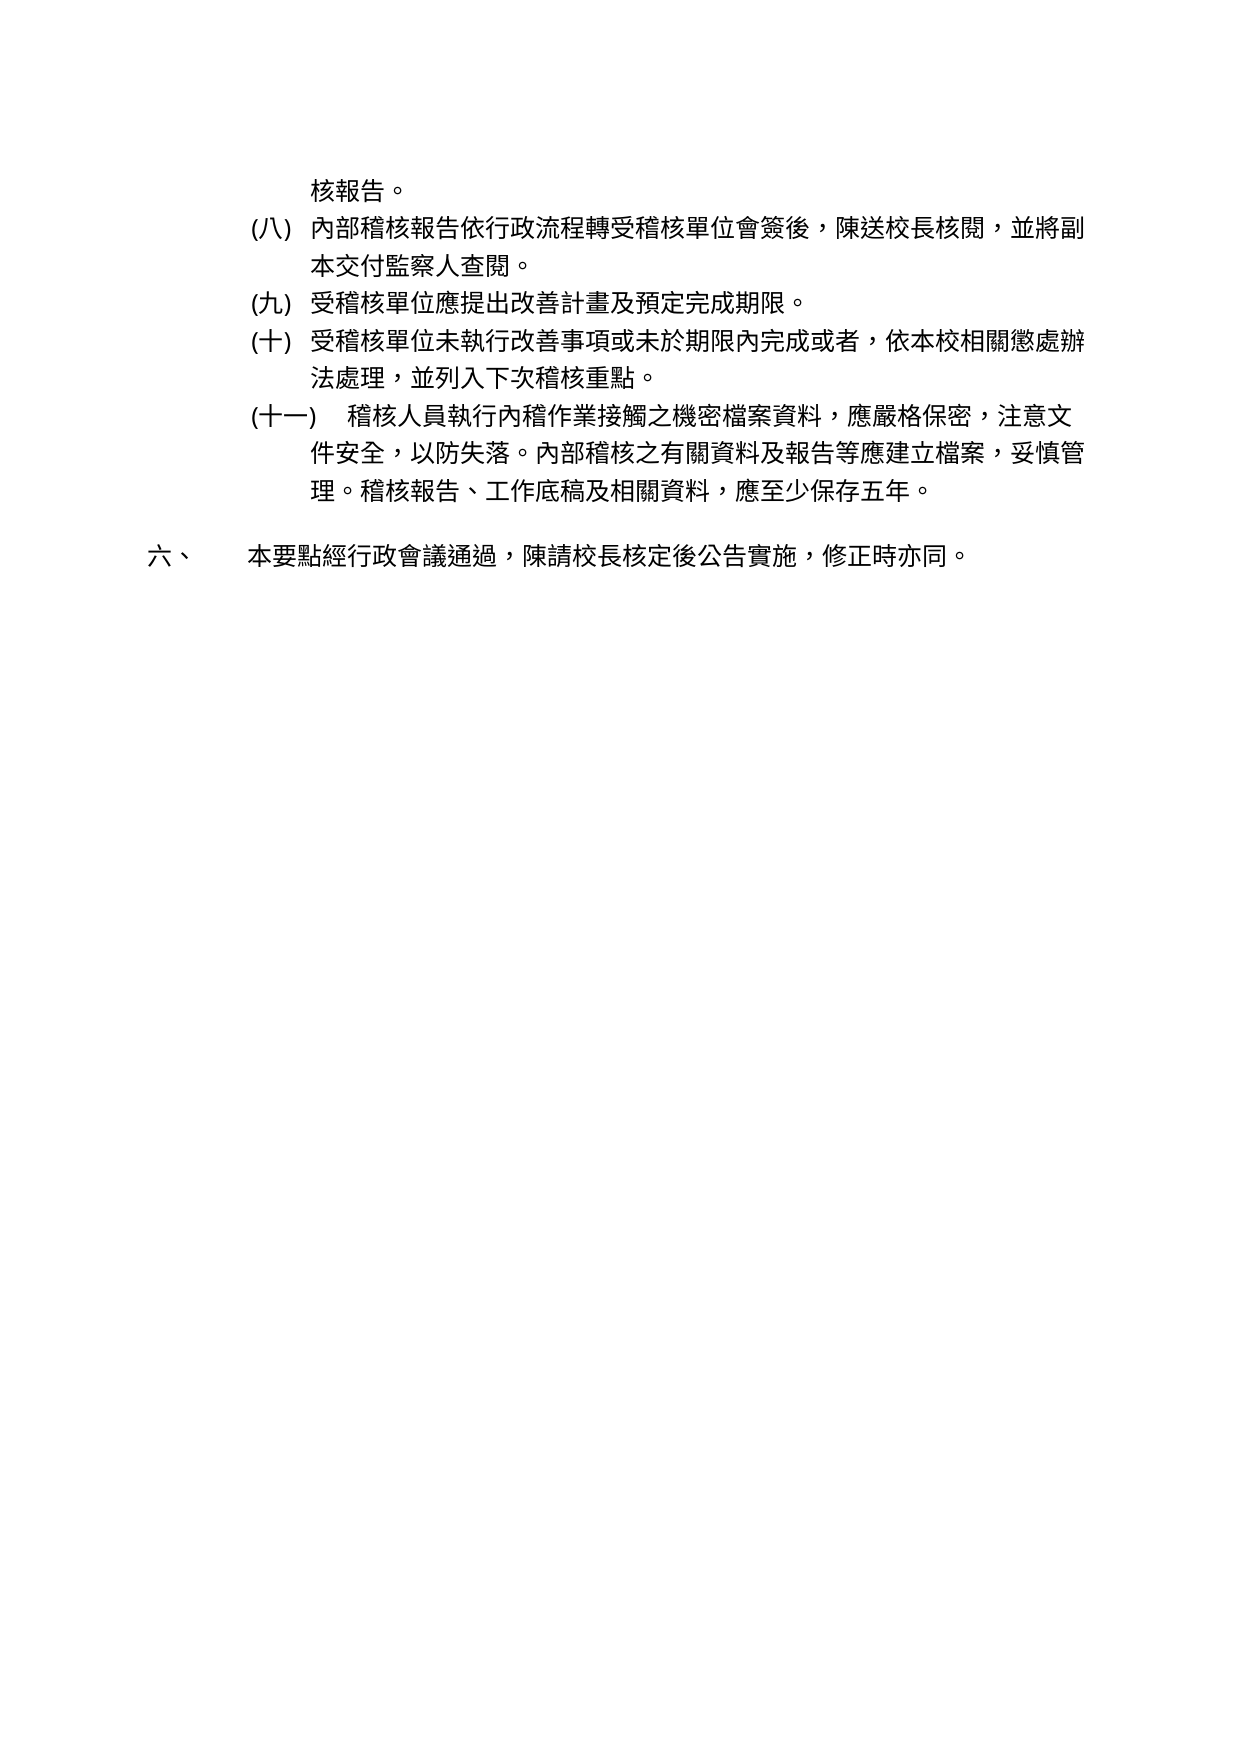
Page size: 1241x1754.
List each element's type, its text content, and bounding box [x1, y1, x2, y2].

list 稽核人員執行內稽作業接觸之機密檔案資料，應嚴格保密，注意文件安全，以防失落。內部稽核之有關資料及報告等應建立檔案，妥慎管理。稽核報告、工作底稿及相關資料，應至少保存五年。 [251, 389, 1092, 502]
list 本要點經行政會議通過，陳請校長核定後公告實施，修正時亦同。 [148, 536, 1092, 572]
list 內部稽核報告依行政流程轉受稽核單位會簽後，陳送校長核閱，並將副本交付監察人查閱。 [251, 202, 1092, 277]
list 受稽核單位未執行改善事項或未於期限內完成或者，依本校相關懲處辦法處理，並列入下次稽核重點。 [251, 314, 1092, 389]
list 核報告。 [251, 164, 1092, 202]
list 受稽核單位應提出改善計畫及預定完成期限。 [251, 277, 1092, 314]
